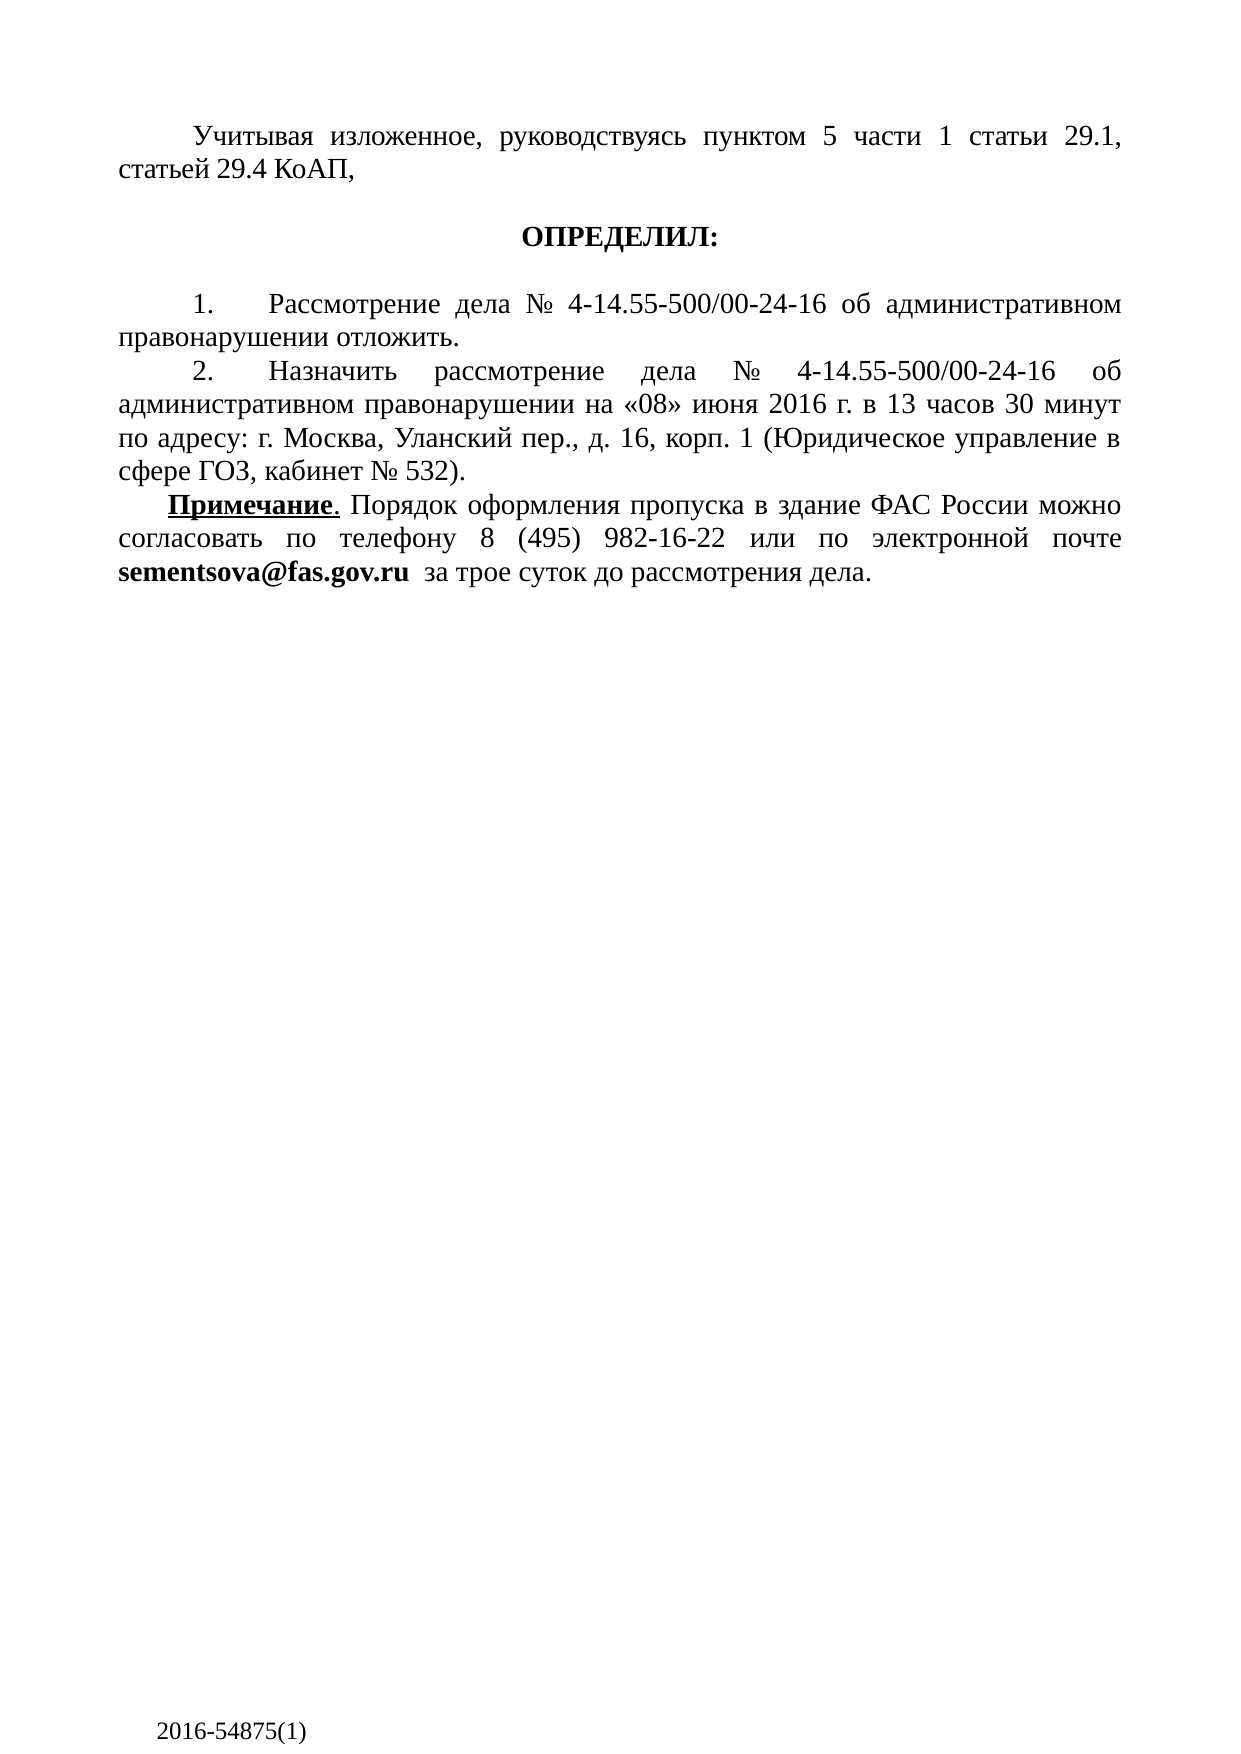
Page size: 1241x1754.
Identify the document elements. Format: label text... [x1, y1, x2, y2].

list Рассмотрение дела № 4-14.55-500/00-24-16 об административном правонарушении отложить. [118, 286, 1122, 353]
text ОПРЕДЕЛИЛ: [118, 219, 1122, 252]
list Назначить рассмотрение дела № 4-14.55-500/00-24-16 об административном правонарушении на «08» июня 2016 г. в 13 часов 30 минут по адресу: г. Москва, Уланский пер., д. 16, корп. 1 (Юридическое управление в сфере ГОЗ, кабинет № 532). [118, 353, 1122, 487]
list Примечание. Порядок оформления пропуска в здание ФАС России можно согласовать по телефону 8 (495) 982-16-22 или по электронной почте sementsova@fas.gov.ru за трое суток до рассмотрения дела. [118, 487, 1122, 588]
text Учитывая изложенное, руководствуясь пунктом 5 части 1 статьи 29.1, статьей 29.4 КоАП, [118, 118, 1122, 185]
